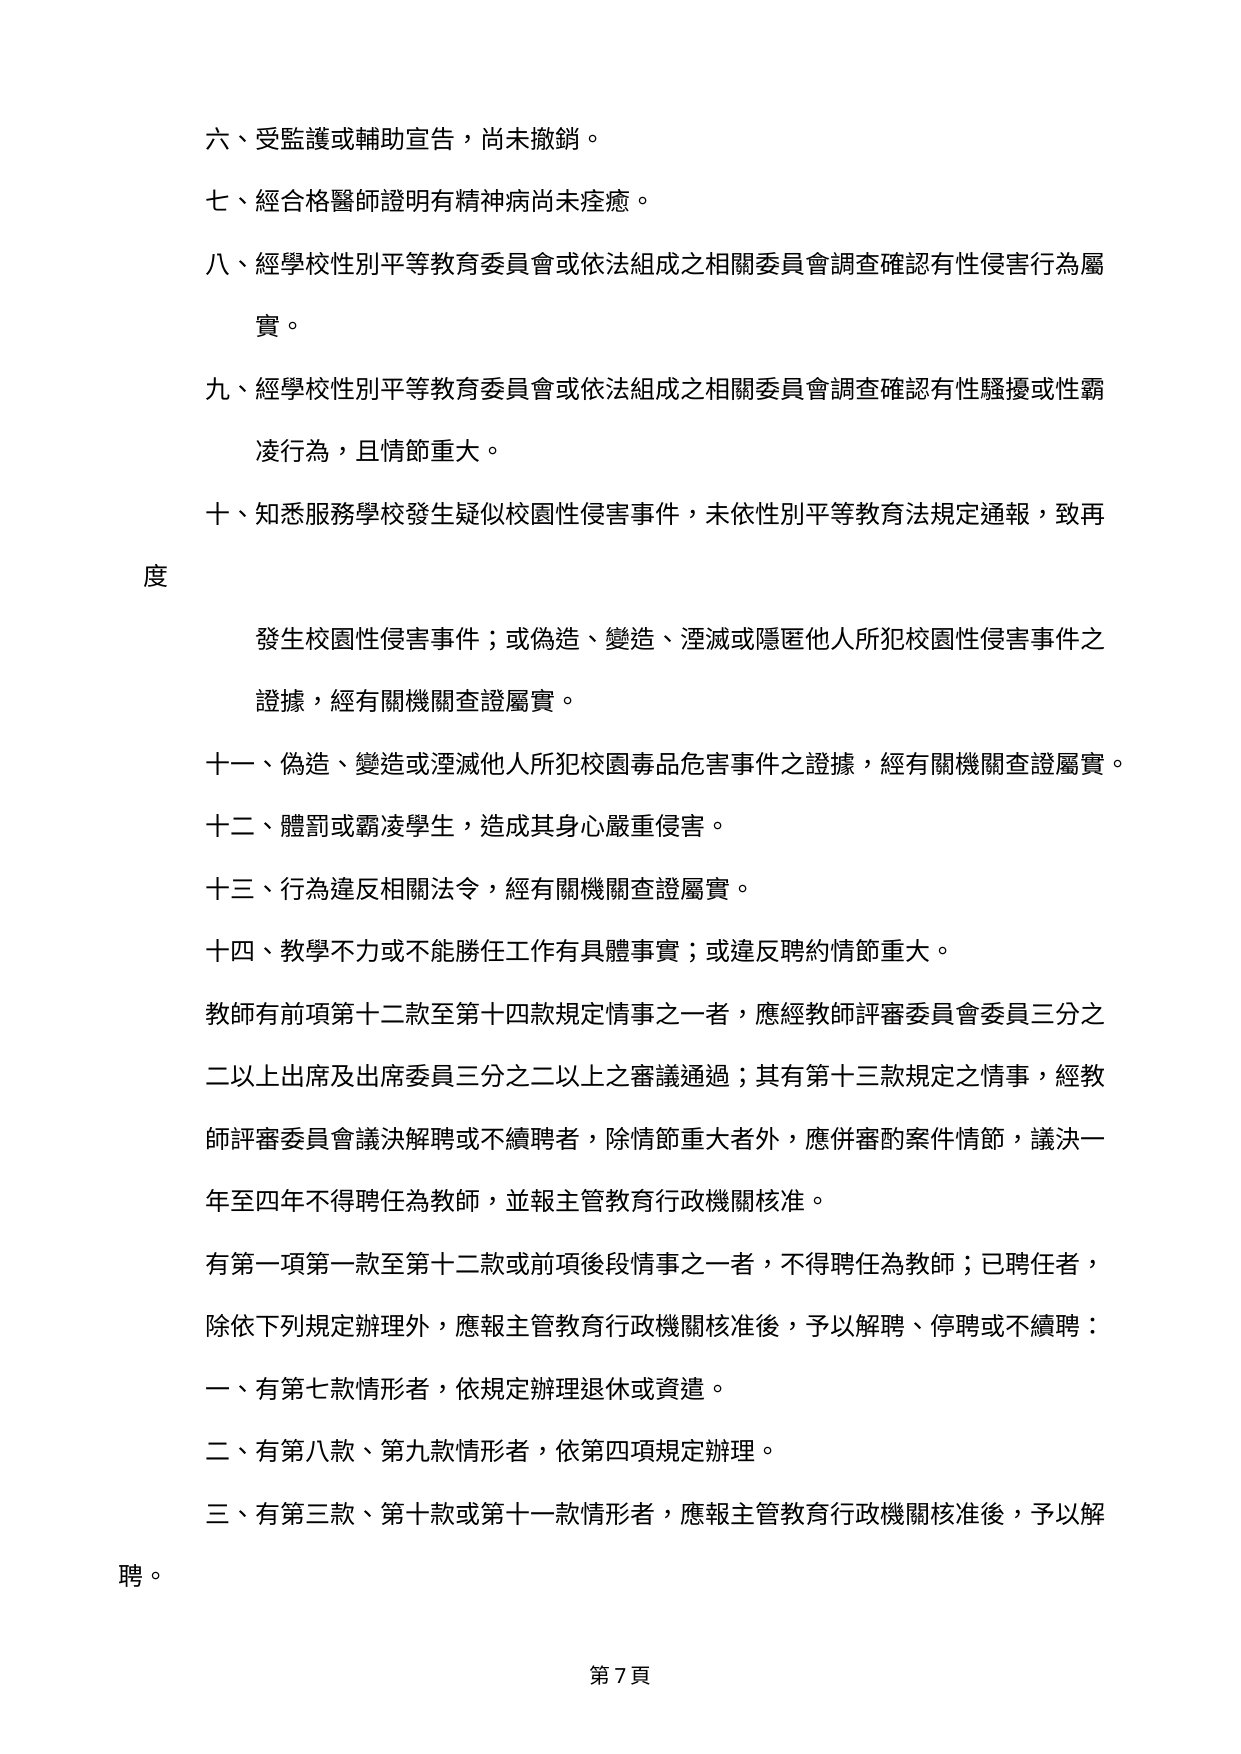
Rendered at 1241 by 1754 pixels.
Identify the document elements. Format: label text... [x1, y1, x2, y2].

text 一、有第七款情形者，依規定辦理退休或資遣。 [118, 1346, 1122, 1408]
text 十一、偽造、變造或湮滅他人所犯校園毒品危害事件之證據，經有關機關查證屬實。 [118, 721, 1122, 783]
text 八、經學校性別平等教育委員會或依法組成之相關委員會調查確認有性侵害行為屬實。 [206, 221, 1122, 346]
text 十四、教學不力或不能勝任工作有具體事實；或違反聘約情節重大。 [118, 908, 1122, 971]
text 教師有前項第十二款至第十四款規定情事之一者，應經教師評審委員會委員三分之二以上出席及出席委員三分之二以上之審議通過；其有第十三款規定之情事，經教師評審委員會議決解聘或不續聘者，除情節重大者外，應併審酌案件情節，議決一年至四年不得聘任為教師，並報主管教育行政機關核准。 [206, 971, 1122, 1221]
text 發生校園性侵害事件；或偽造、變造、湮滅或隱匿他人所犯校園性侵害事件之證據，經有關機關查證屬實。 [256, 596, 1122, 721]
text 三、有第三款、第十款或第十一款情形者，應報主管教育行政機關核准後，予以解聘。 [118, 1471, 1122, 1596]
text 十三、行為違反相關法令，經有關機關查證屬實。 [118, 846, 1122, 908]
text 十、知悉服務學校發生疑似校園性侵害事件，未依性別平等教育法規定通報，致再度 [143, 471, 1122, 596]
text 十二、體罰或霸凌學生，造成其身心嚴重侵害。 [118, 783, 1122, 846]
text 有第一項第一款至第十二款或前項後段情事之一者，不得聘任為教師；已聘任者，除依下列規定辦理外，應報主管教育行政機關核准後，予以解聘、停聘或不續聘： [206, 1221, 1122, 1346]
text 九、經學校性別平等教育委員會或依法組成之相關委員會調查確認有性騷擾或性霸凌行為，且情節重大。 [206, 346, 1122, 471]
text 六、受監護或輔助宣告，尚未撤銷。 [118, 96, 1122, 158]
text 二、有第八款、第九款情形者，依第四項規定辦理。 [118, 1408, 1122, 1471]
text 七、經合格醫師證明有精神病尚未痊癒。 [118, 158, 1122, 221]
